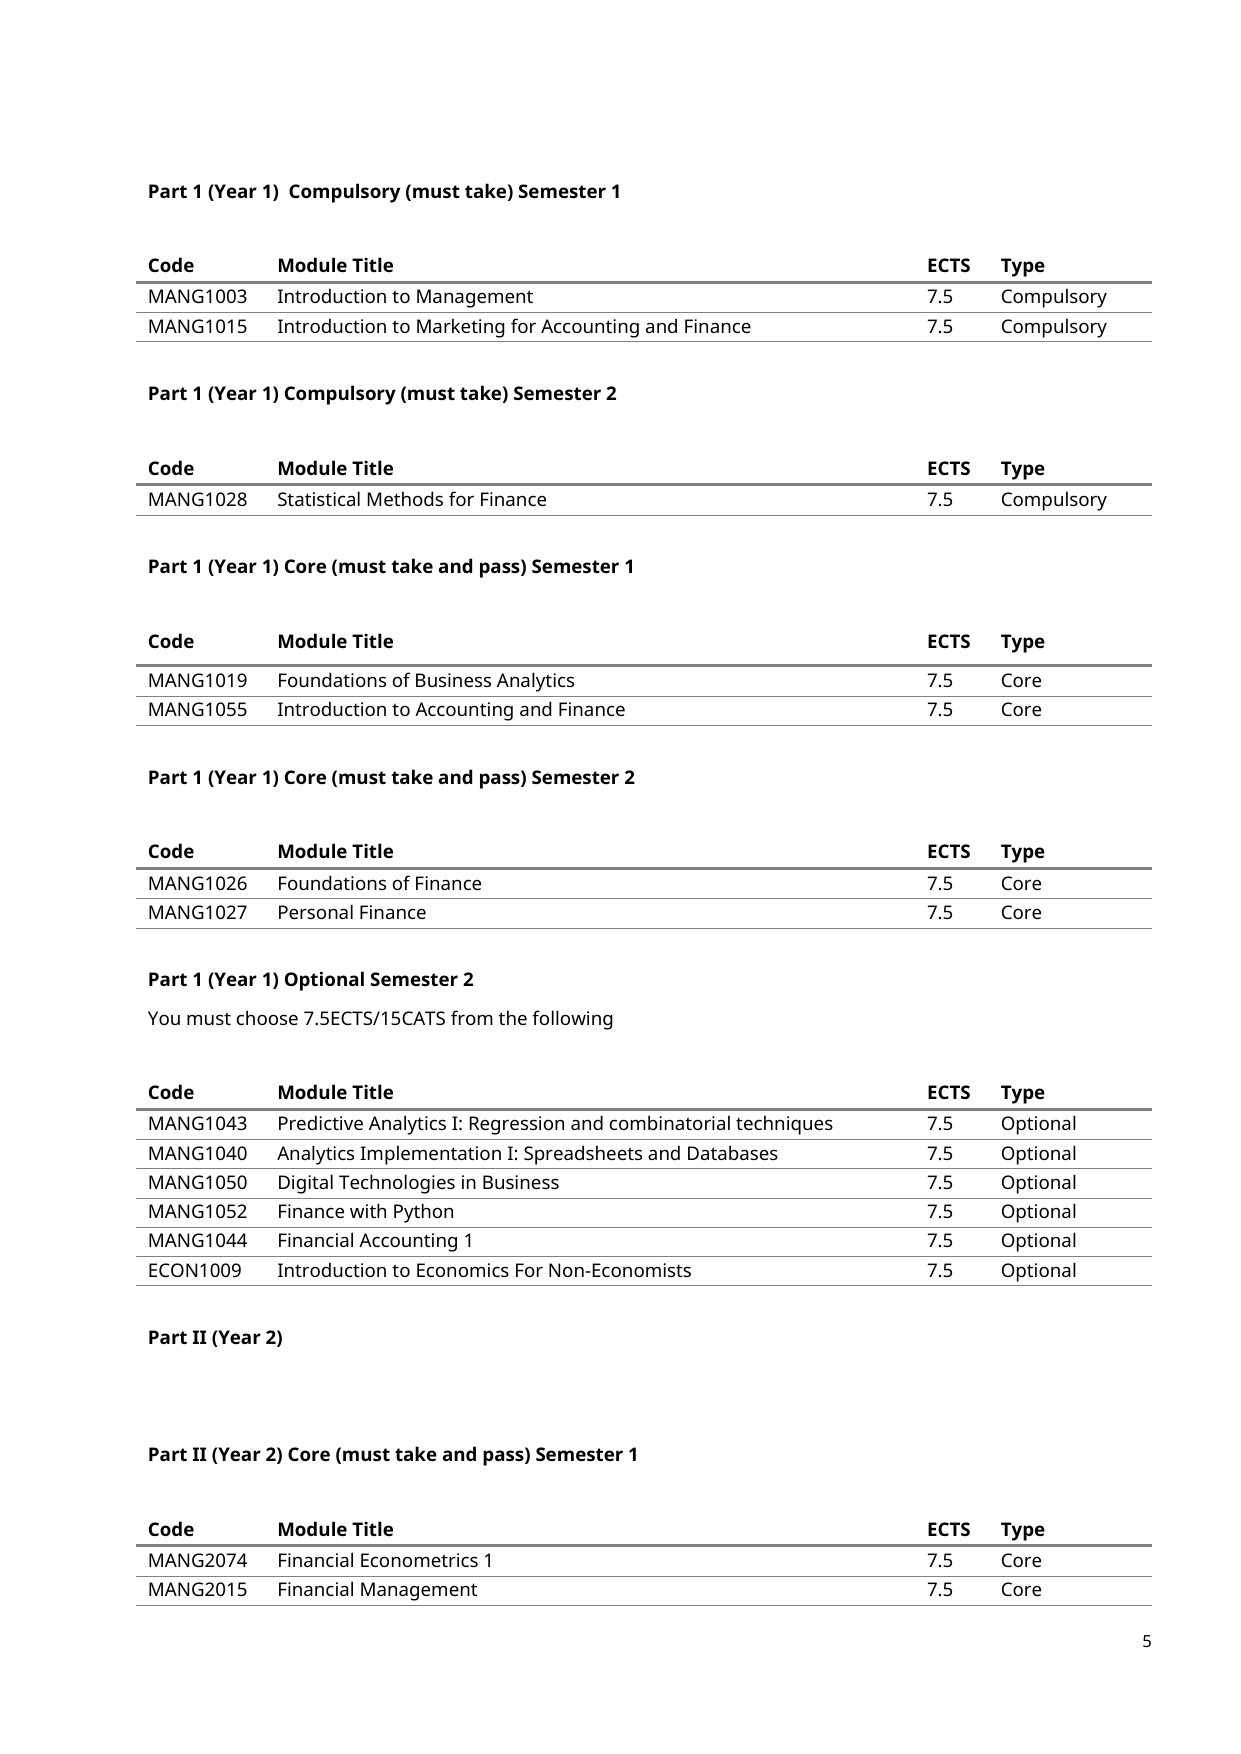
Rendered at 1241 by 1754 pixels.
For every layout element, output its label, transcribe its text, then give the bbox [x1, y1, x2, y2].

table_cell 7.5 [916, 1577, 989, 1605]
table_cell 7.5 [916, 667, 989, 696]
table_cell Code [136, 628, 266, 664]
table_cell Module Title [266, 455, 916, 483]
table_cell Optional [989, 1140, 1152, 1168]
table_cell Core [989, 1577, 1152, 1605]
table_cell 7.5 [916, 899, 989, 927]
table_cell ECTS [916, 839, 989, 867]
table_cell Part 1 (Year 1) Core (must take and pass) Semester 2 [136, 726, 1152, 838]
table_cell Foundations of Finance [266, 870, 916, 898]
table_cell MANG1019 [136, 667, 266, 696]
table_cell Optional [989, 1199, 1152, 1227]
table_cell Part 1 (Year 1) Compulsory (must take) Semester 2 [136, 342, 1152, 455]
table_cell 7.5 [916, 1199, 989, 1227]
table_cell Optional [989, 1169, 1152, 1197]
table_cell Personal Finance [266, 899, 916, 927]
table_cell Core [989, 697, 1152, 725]
table_cell Part 1 (Year 1) Compulsory (must take) Semester 1 [136, 140, 1152, 252]
table_cell Introduction to Marketing for Accounting and Finance [266, 313, 916, 341]
table_cell ECTS [916, 628, 989, 664]
table_cell ECTS [916, 253, 989, 281]
table_cell MANG1015 [136, 313, 266, 341]
table_cell 7.5 [916, 1547, 989, 1576]
table_cell Finance with Python [266, 1199, 916, 1227]
table_cell Financial Econometrics 1 [266, 1547, 916, 1576]
table_cell ECTS [916, 1516, 989, 1544]
table_cell Optional [989, 1257, 1152, 1285]
table_cell Introduction to Accounting and Finance [266, 697, 916, 725]
table_cell ECTS [916, 1079, 989, 1108]
table_cell Type [989, 839, 1152, 867]
table_cell Core [989, 899, 1152, 927]
table_cell Analytics Implementation I: Spreadsheets and Databases [266, 1140, 916, 1168]
table_cell Core [989, 1547, 1152, 1576]
table_cell Module Title [266, 1079, 916, 1108]
table_cell Part 1 (Year 1) Core (must take and pass) Semester 1 [136, 516, 1152, 628]
table_cell ECTS [916, 455, 989, 483]
table_cell Code [136, 253, 266, 281]
table_cell Compulsory [989, 486, 1152, 514]
table_cell MANG1026 [136, 870, 266, 898]
table_cell MANG1055 [136, 697, 266, 725]
table_cell 7.5 [916, 697, 989, 725]
table_cell Optional [989, 1228, 1152, 1256]
table_cell MANG1028 [136, 486, 266, 514]
table_cell 7.5 [916, 1169, 989, 1197]
table_cell Optional [989, 1111, 1152, 1139]
table_cell Compulsory [989, 313, 1152, 341]
table_cell Type [989, 253, 1152, 281]
table_cell Introduction to Management [266, 284, 916, 312]
table_cell Module Title [266, 1516, 916, 1544]
table_cell Type [989, 1079, 1152, 1108]
table_cell MANG1040 [136, 1140, 266, 1168]
table_cell MANG1043 [136, 1111, 266, 1139]
table_cell 7.5 [916, 284, 989, 312]
table_cell Statistical Methods for Finance [266, 486, 916, 514]
table_cell Digital Technologies in Business [266, 1169, 916, 1197]
table_cell Code [136, 1079, 266, 1108]
table_cell 7.5 [916, 1140, 989, 1168]
table_cell 7.5 [916, 870, 989, 898]
table_cell Module Title [266, 628, 916, 664]
table_cell Part 1 (Year 1) Optional Semester 2 You must choose 7.5ECTS/15CATS from the following [136, 929, 1152, 1079]
table_cell 7.5 [916, 1111, 989, 1139]
table_cell Foundations of Business Analytics [266, 667, 916, 696]
table_cell Core [989, 667, 1152, 696]
table_cell Type [989, 628, 1152, 664]
table_cell Module Title [266, 839, 916, 867]
table_cell Financial Management [266, 1577, 916, 1605]
table_cell Type [989, 455, 1152, 483]
table_cell MANG1027 [136, 899, 266, 927]
table_cell Module Title [266, 253, 916, 281]
table_cell Compulsory [989, 284, 1152, 312]
table_cell MANG2074 [136, 1547, 266, 1576]
table_cell Part II (Year 2) [136, 1286, 1152, 1403]
table_cell 7.5 [916, 1228, 989, 1256]
table_cell Introduction to Economics For Non-Economists [266, 1257, 916, 1285]
table_cell Code [136, 839, 266, 867]
table_cell Code [136, 1516, 266, 1544]
table_cell 7.5 [916, 1257, 989, 1285]
table_cell ECON1009 [136, 1257, 266, 1285]
table_cell MANG1050 [136, 1169, 266, 1197]
table_cell Predictive Analytics I: Regression and combinatorial techniques [266, 1111, 916, 1139]
table_cell Type [989, 1516, 1152, 1544]
table_cell 7.5 [916, 486, 989, 514]
table_cell Code [136, 455, 266, 483]
table_cell Core [989, 870, 1152, 898]
table_cell MANG1003 [136, 284, 266, 312]
table_cell Financial Accounting 1 [266, 1228, 916, 1256]
table_cell 7.5 [916, 313, 989, 341]
table_cell Part II (Year 2) Core (must take and pass) Semester 1 [136, 1403, 1152, 1516]
table_cell MANG1044 [136, 1228, 266, 1256]
table_cell MANG1052 [136, 1199, 266, 1227]
table_cell MANG2015 [136, 1577, 266, 1605]
